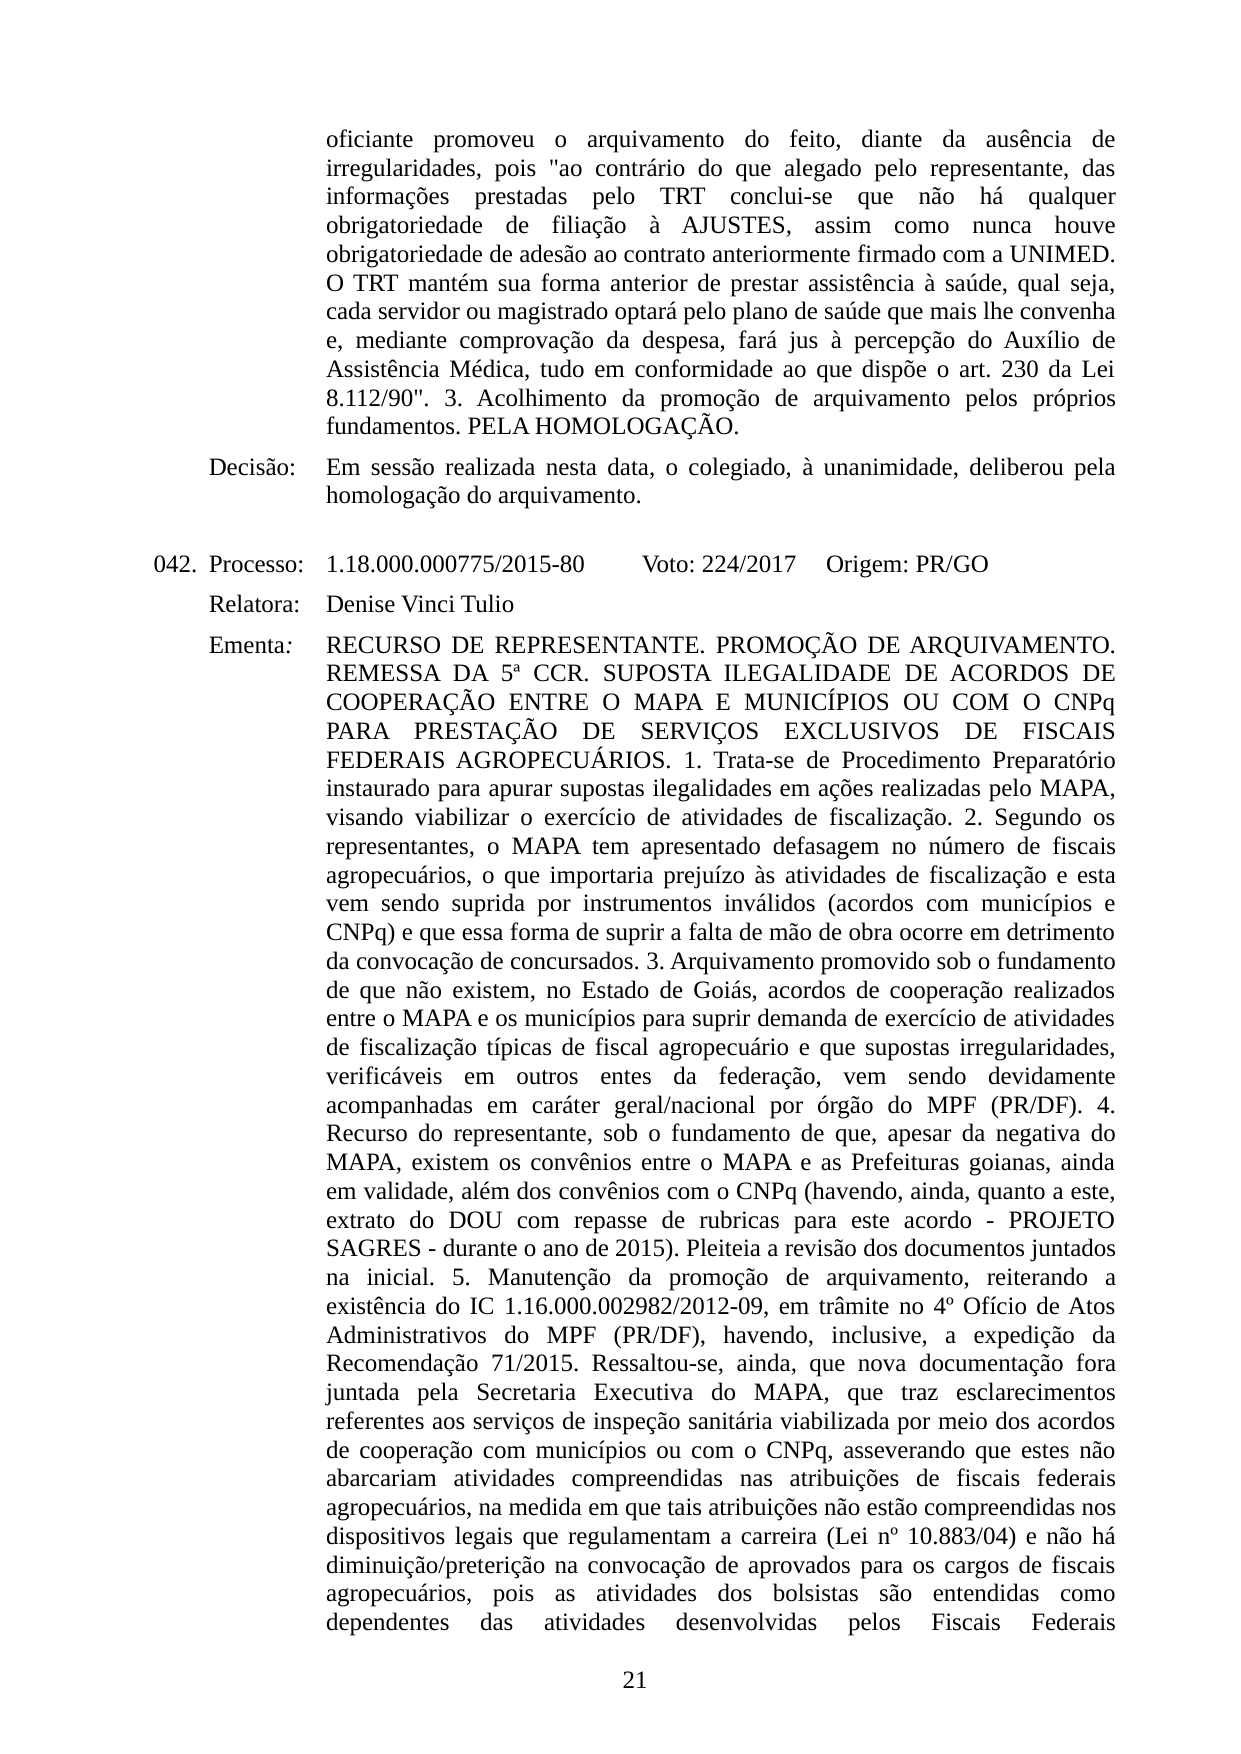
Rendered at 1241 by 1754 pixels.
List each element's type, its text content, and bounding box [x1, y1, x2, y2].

table_cell Ementa: [203, 624, 320, 1642]
table_cell Relatora: [203, 584, 320, 624]
table_cell Decisão: [203, 446, 320, 515]
table_cell [148, 446, 203, 515]
table_header Processo: [203, 544, 320, 584]
table_cell RECURSO DE REPRESENTANTE. PROMOÇÃO DE ARQUIVAMENTO. REMESSA DA 5ª CCR. SUPOSTA ILEGALIDADE DE ACORDOS DE COOPERAÇÃO ENTRE O MAPA E MUNICÍPIOS OU COM O CNPq PARA PRESTAÇÃO DE SERVIÇOS EXCLUSIVOS DE FISCAIS FEDERAIS AGROPECUÁRIOS. 1. Trata-se de Procedimento Preparatório instaurado para apurar supostas ilegalidades em ações realizadas pelo MAPA, visando viabilizar o exercício de atividades de fiscalização. 2. Segundo os representantes, o MAPA tem apresentado defasagem no número de fiscais agropecuários, o que importaria prejuízo às atividades de fiscalização e esta vem sendo suprida por instrumentos inválidos (acordos com municípios e CNPq) e que essa forma de suprir a falta de mão de obra ocorre em detrimento da convocação de concursados. 3. Arquivamento promovido sob o fundamento de que não existem, no Estado de Goiás, acordos de cooperação realizados entre o MAPA e os municípios para suprir demanda de exercício de atividades de fiscalização típicas de fiscal agropecuário e que supostas irregularidades, verificáveis em outros entes da federação, vem sendo devidamente acompanhadas em caráter geral/nacional por órgão do MPF (PR/DF). 4. Recurso do representante, sob o fundamento de que, apesar da negativa do MAPA, existem os convênios entre o MAPA e as Prefeituras goianas, ainda em validade, além dos convênios com o CNPq (havendo, ainda, quanto a este, extrato do DOU com repasse de rubricas para este acordo - PROJETO SAGRES - durante o ano de 2015). Pleiteia a revisão dos documentos juntados na inicial. 5. Manutenção da promoção de arquivamento, reiterando a existência do IC 1.16.000.002982/2012-09, em trâmite no 4º Ofício de Atos Administrativos do MPF (PR/DF), havendo, inclusive, a expedição da Recomendação 71/2015. Ressaltou-se, ainda, que nova documentação fora juntada pela Secretaria Executiva do MAPA, que traz esclarecimentos referentes aos serviços de inspeção sanitária viabilizada por meio dos acordos de cooperação com municípios ou com o CNPq, asseverando que estes não abarcariam atividades compreendidas nas atribuições de fiscais federais agropecuários, na medida em que tais atribuições não estão compreendidas nos dispositivos legais que regulamentam a carreira (Lei nº 10.883/04) e não há diminuição/preterição na convocação de aprovados para os cargos de fiscais agropecuários, pois as atividades dos bolsistas são entendidas como dependentes das atividades desenvolvidas pelos Fiscais Federais [320, 624, 1122, 1642]
table_cell [148, 624, 203, 1642]
table_header 042. [148, 544, 203, 584]
table_cell [203, 118, 320, 446]
table_header 1.18.000.000775/2015-80 [320, 544, 636, 584]
table_header Voto: 224/2017 [636, 544, 820, 584]
table_cell oficiante promoveu o arquivamento do feito, diante da ausência de irregularidades, pois "ao contrário do que alegado pelo representante, das informações prestadas pelo TRT conclui-se que não há qualquer obrigatoriedade de filiação à AJUSTES, assim como nunca houve obrigatoriedade de adesão ao contrato anteriormente firmado com a UNIMED. O TRT mantém sua forma anterior de prestar assistência à saúde, qual seja, cada servidor ou magistrado optará pelo plano de saúde que mais lhe convenha e, mediante comprovação da despesa, fará jus à percepção do Auxílio de Assistência Médica, tudo em conformidade ao que dispõe o art. 230 da Lei 8.112/90". 3. Acolhimento da promoção de arquivamento pelos próprios fundamentos. PELA HOMOLOGAÇÃO. [320, 118, 1122, 446]
table_cell [148, 118, 203, 446]
table_header Origem: PR/GO [820, 544, 1122, 584]
table_cell Em sessão realizada nesta data, o colegiado, à unanimidade, deliberou pela homologação do arquivamento. [320, 446, 1122, 515]
table_cell [148, 584, 203, 624]
table_cell Denise Vinci Tulio [320, 584, 1122, 624]
